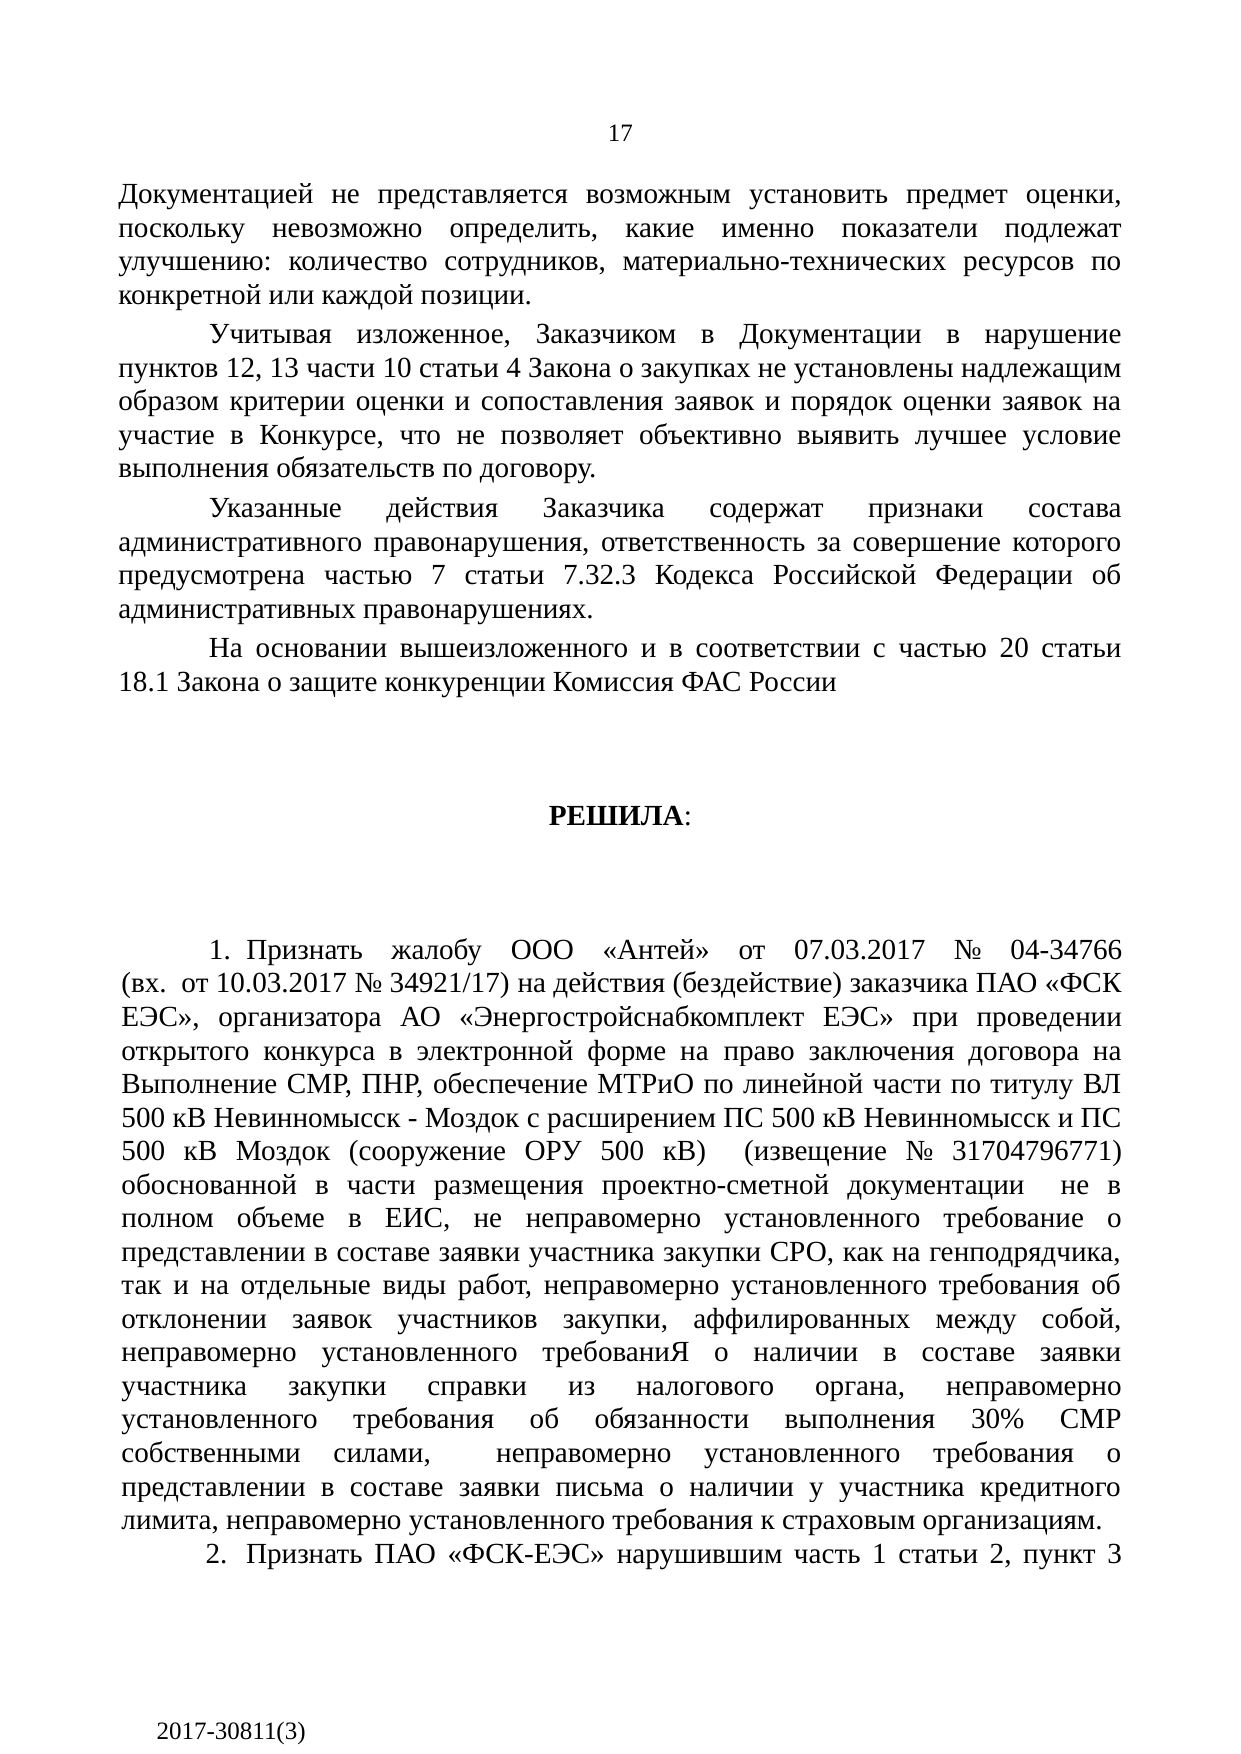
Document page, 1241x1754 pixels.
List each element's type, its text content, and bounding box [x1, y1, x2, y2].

list Признать ПАО «ФСК-ЕЭС» нарушившим часть 1 статьи 2, пункт 3 [121, 1536, 1122, 1569]
text Документацией не представляется возможным установить предмет оценки, поскольку невозможно определить, какие именно показатели подлежат улучшению: количество сотрудников, материально-технических ресурсов по конкретной или каждой позиции. [118, 176, 1122, 311]
text РЕШИЛА: [118, 798, 1122, 831]
text Учитывая изложенное, Заказчиком в Документации в нарушение пунктов 12, 13 части 10 статьи 4 Закона о закупках не установлены надлежащим образом критерии оценки и сопоставления заявок и порядок оценки заявок на участие в Конкурсе, что не позволяет объективно выявить лучшее условие выполнения обязательств по договору. [118, 316, 1122, 484]
text Указанные действия Заказчика содержат признаки состава административного правонарушения, ответственность за совершение которого предусмотрена частью 7 статьи 7.32.3 Кодекса Российской Федерации об административных правонарушениях. [118, 490, 1122, 624]
list Признать жалобу ООО «Антей» от 07.03.2017 № 04-34766 (вх. от 10.03.2017 № 34921/17) на действия (бездействие) заказчика ПАО «ФСК ЕЭС», организатора АО «Энергостройснабкомплект ЕЭС» при проведении открытого конкурса в электронной форме на право заключения договора на Выполнение СМР, ПНР, обеспечение МТРиО по линейной части по титулу ВЛ 500 кВ Невинномысск - Моздок с расширением ПС 500 кВ Невинномысск и ПС 500 кВ Моздок (сооружение ОРУ 500 кВ) (извещение № 31704796771) обоснованной в части размещения проектно-сметной документации не в полном объеме в ЕИС, не неправомерно установленного требование о представлении в составе заявки участника закупки СРО, как на генподрядчика, так и на отдельные виды работ, неправомерно установленного требования об отклонении заявок участников закупки, аффилированных между собой, неправомерно установленного требованиЯ о наличии в составе заявки участника закупки справки из налогового органа, неправомерно установленного требования об обязанности выполнения 30% СМР собственными силами, неправомерно установленного требования о представлении в составе заявки письма о наличии у участника кредитного лимита, неправомерно установленного требования к страховым организациям. [121, 932, 1122, 1536]
text На основании вышеизложенного и в соответствии с частью 20 статьи 18.1 Закона о защите конкуренции Комиссия ФАС России [118, 630, 1122, 697]
